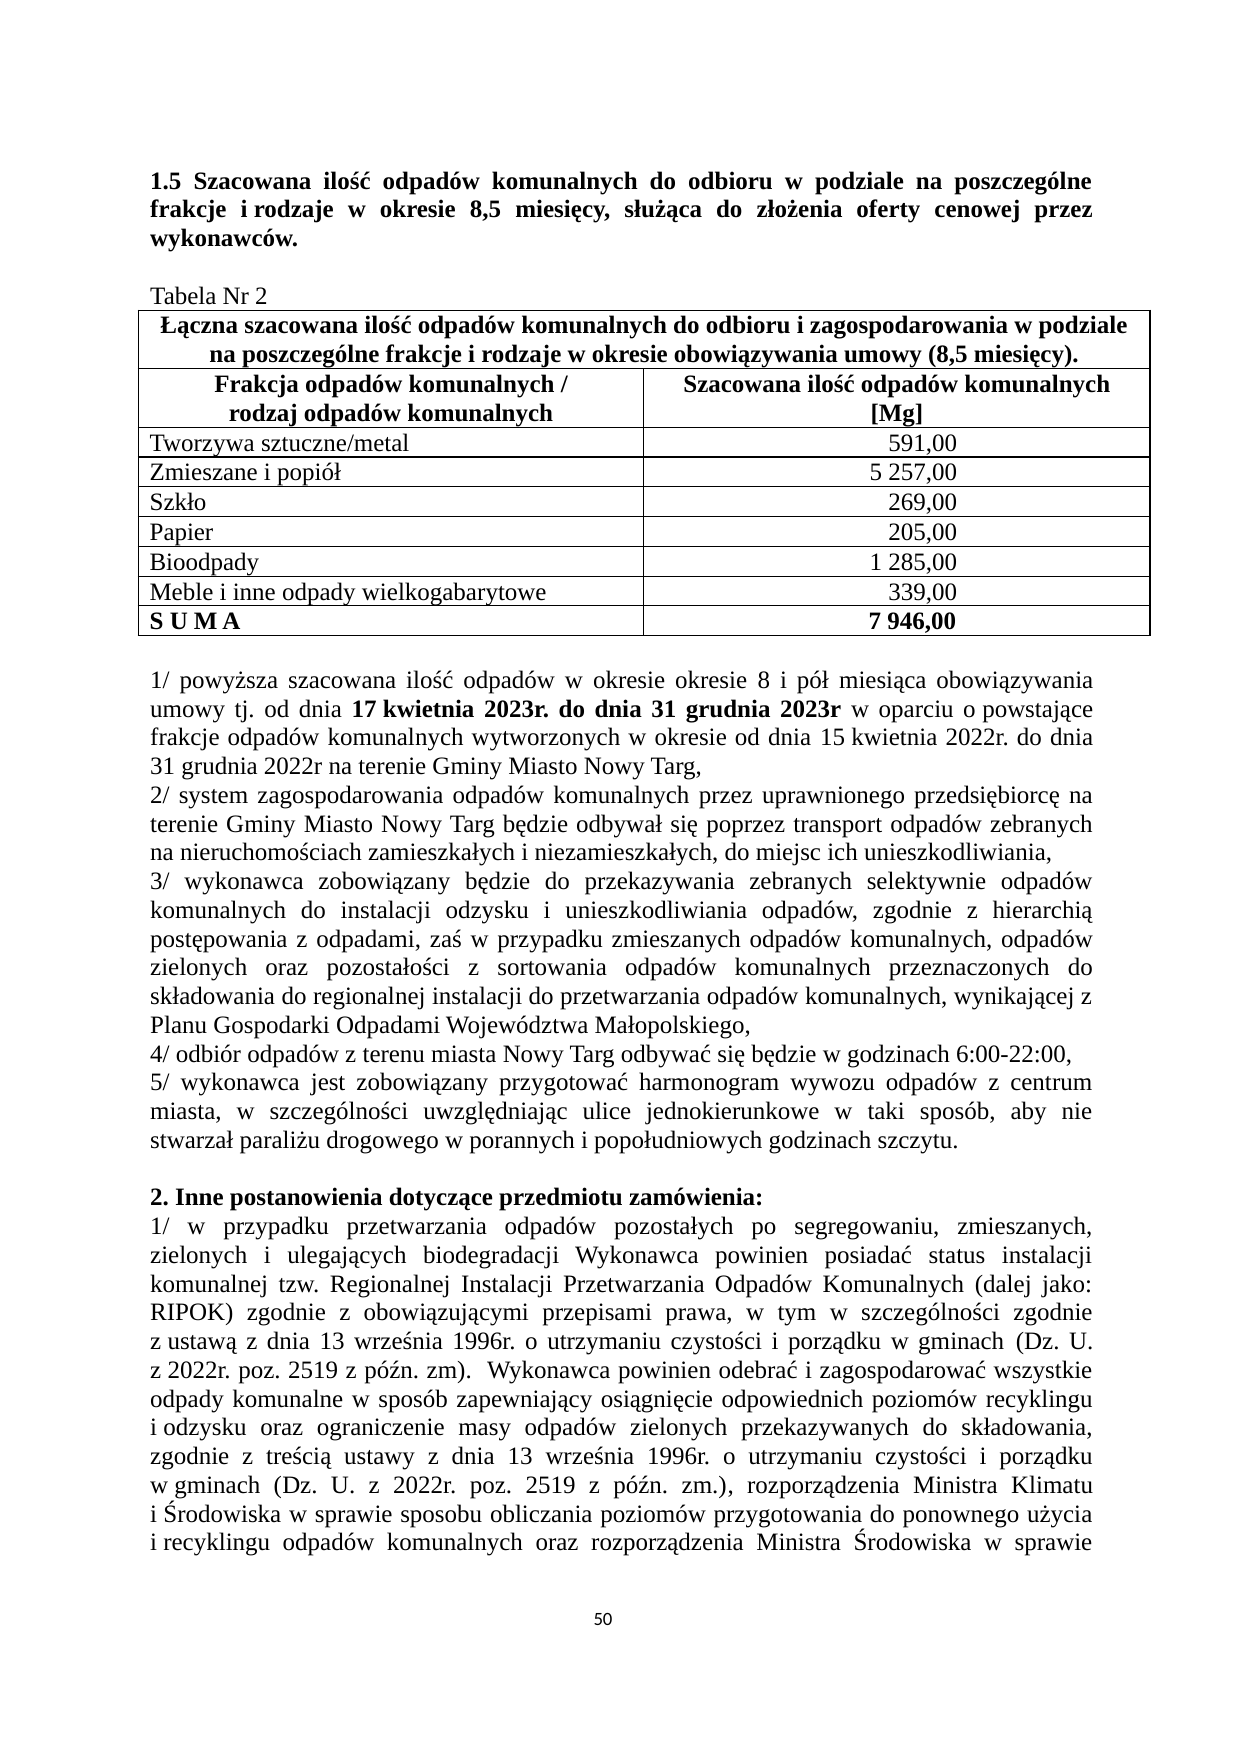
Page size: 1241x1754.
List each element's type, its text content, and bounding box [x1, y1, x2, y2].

table_cell Szacowana ilość odpadów komunalnych [Mg] [644, 369, 1149, 427]
table_cell 5 257,00 [644, 458, 1149, 486]
text 4/ odbiór odpadów z terenu miasta Nowy Targ odbywać się będzie w godzinach 6:00-22:00, [150, 1039, 1093, 1067]
table_cell Meble i inne odpady wielkogabarytowe [139, 577, 643, 605]
table_cell 7 946,00 [644, 606, 1149, 635]
table_cell Frakcja odpadów komunalnych / rodzaj odpadów komunalnych [139, 369, 643, 427]
text 5/ wykonawca jest zobowiązany przygotować harmonogram wywozu odpadów z centrum miasta, w szczególności uwzględniając ulice jednokierunkowe w taki sposób, aby nie stwarzał paraliżu drogowego w porannych i popołudniowych godzinach szczytu. [150, 1067, 1093, 1154]
text 2/ system zagospodarowania odpadów komunalnych przez uprawnionego przedsiębiorcę na terenie Gminy Miasto Nowy Targ będzie odbywał się poprzez transport odpadów zebranych na nieruchomościach zamieszkałych i niezamieszkałych, do miejsc ich unieszkodliwiania, [150, 780, 1093, 866]
text Tabela Nr 2 [150, 281, 1093, 309]
table_cell 591,00 [644, 428, 1149, 456]
table_cell Bioodpady [139, 547, 643, 576]
text 1/ w przypadku przetwarzania odpadów pozostałych po segregowaniu, zmieszanych, zielonych i ulegających biodegradacji Wykonawca powinien posiadać status instalacji komunalnej tzw. Regionalnej Instalacji Przetwarzania Odpadów Komunalnych (dalej jako: RIPOK) zgodnie z obowiązującymi przepisami prawa, w tym w szczególności zgodnie z ustawą z dnia 13 września 1996r. o utrzymaniu czystości i porządku w gminach (Dz. U. z 2022r. poz. 2519 z późn. zm). Wykonawca powinien odebrać i zagospodarować wszystkie odpady komunalne w sposób zapewniający osiągnięcie odpowiednich poziomów recyklingu i odzysku oraz ograniczenie masy odpadów zielonych przekazywanych do składowania, zgodnie z treścią ustawy z dnia 13 września 1996r. o utrzymaniu czystości i porządku w gminach (Dz. U. z 2022r. poz. 2519 z późn. zm.), rozporządzenia Ministra Klimatu i Środowiska w sprawie sposobu obliczania poziomów przygotowania do ponownego użycia i recyklingu odpadów komunalnych oraz rozporządzenia Ministra Środowiska w sprawie [150, 1211, 1093, 1556]
table_header Łączna szacowana ilość odpadów komunalnych do odbioru i zagospodarowania w podziale na poszczególne frakcje i rodzaje w okresie obowiązywania umowy (8,5 miesięcy). [139, 311, 1149, 368]
text 1/ powyższa szacowana ilość odpadów w okresie okresie 8 i pół miesiąca obowiązywania umowy tj. od dnia 17 kwietnia 2023r. do dnia 31 grudnia 2023r w oparciu o powstające frakcje odpadów komunalnych wytworzonych w okresie od dnia 15 kwietnia 2022r. do dnia 31 grudnia 2022r na terenie Gminy Miasto Nowy Targ, [150, 665, 1093, 780]
table_cell 269,00 [644, 487, 1149, 516]
table_cell Zmieszane i popiół [139, 458, 643, 486]
table_cell 339,00 [644, 577, 1149, 605]
table_cell 205,00 [644, 517, 1149, 546]
text 2. Inne postanowienia dotyczące przedmiotu zamówienia: [150, 1182, 1093, 1211]
table_cell Tworzywa sztuczne/metal [139, 428, 643, 456]
text 1.5 Szacowana ilość odpadów komunalnych do odbioru w podziale na poszczególne frakcje i rodzaje w okresie 8,5 miesięcy, służąca do złożenia oferty cenowej przez wykonawców. [150, 166, 1093, 252]
table_cell Papier [139, 517, 643, 546]
table_cell Szkło [139, 487, 643, 516]
text 3/ wykonawca zobowiązany będzie do przekazywania zebranych selektywnie odpadów komunalnych do instalacji odzysku i unieszkodliwiania odpadów, zgodnie z hierarchią postępowania z odpadami, zaś w przypadku zmieszanych odpadów komunalnych, odpadów zielonych oraz pozostałości z sortowania odpadów komunalnych przeznaczonych do składowania do regionalnej instalacji do przetwarzania odpadów komunalnych, wynikającej z Planu Gospodarki Odpadami Województwa Małopolskiego, [150, 866, 1093, 1039]
table_cell S U M A [139, 606, 643, 635]
table_cell 1 285,00 [644, 547, 1149, 576]
